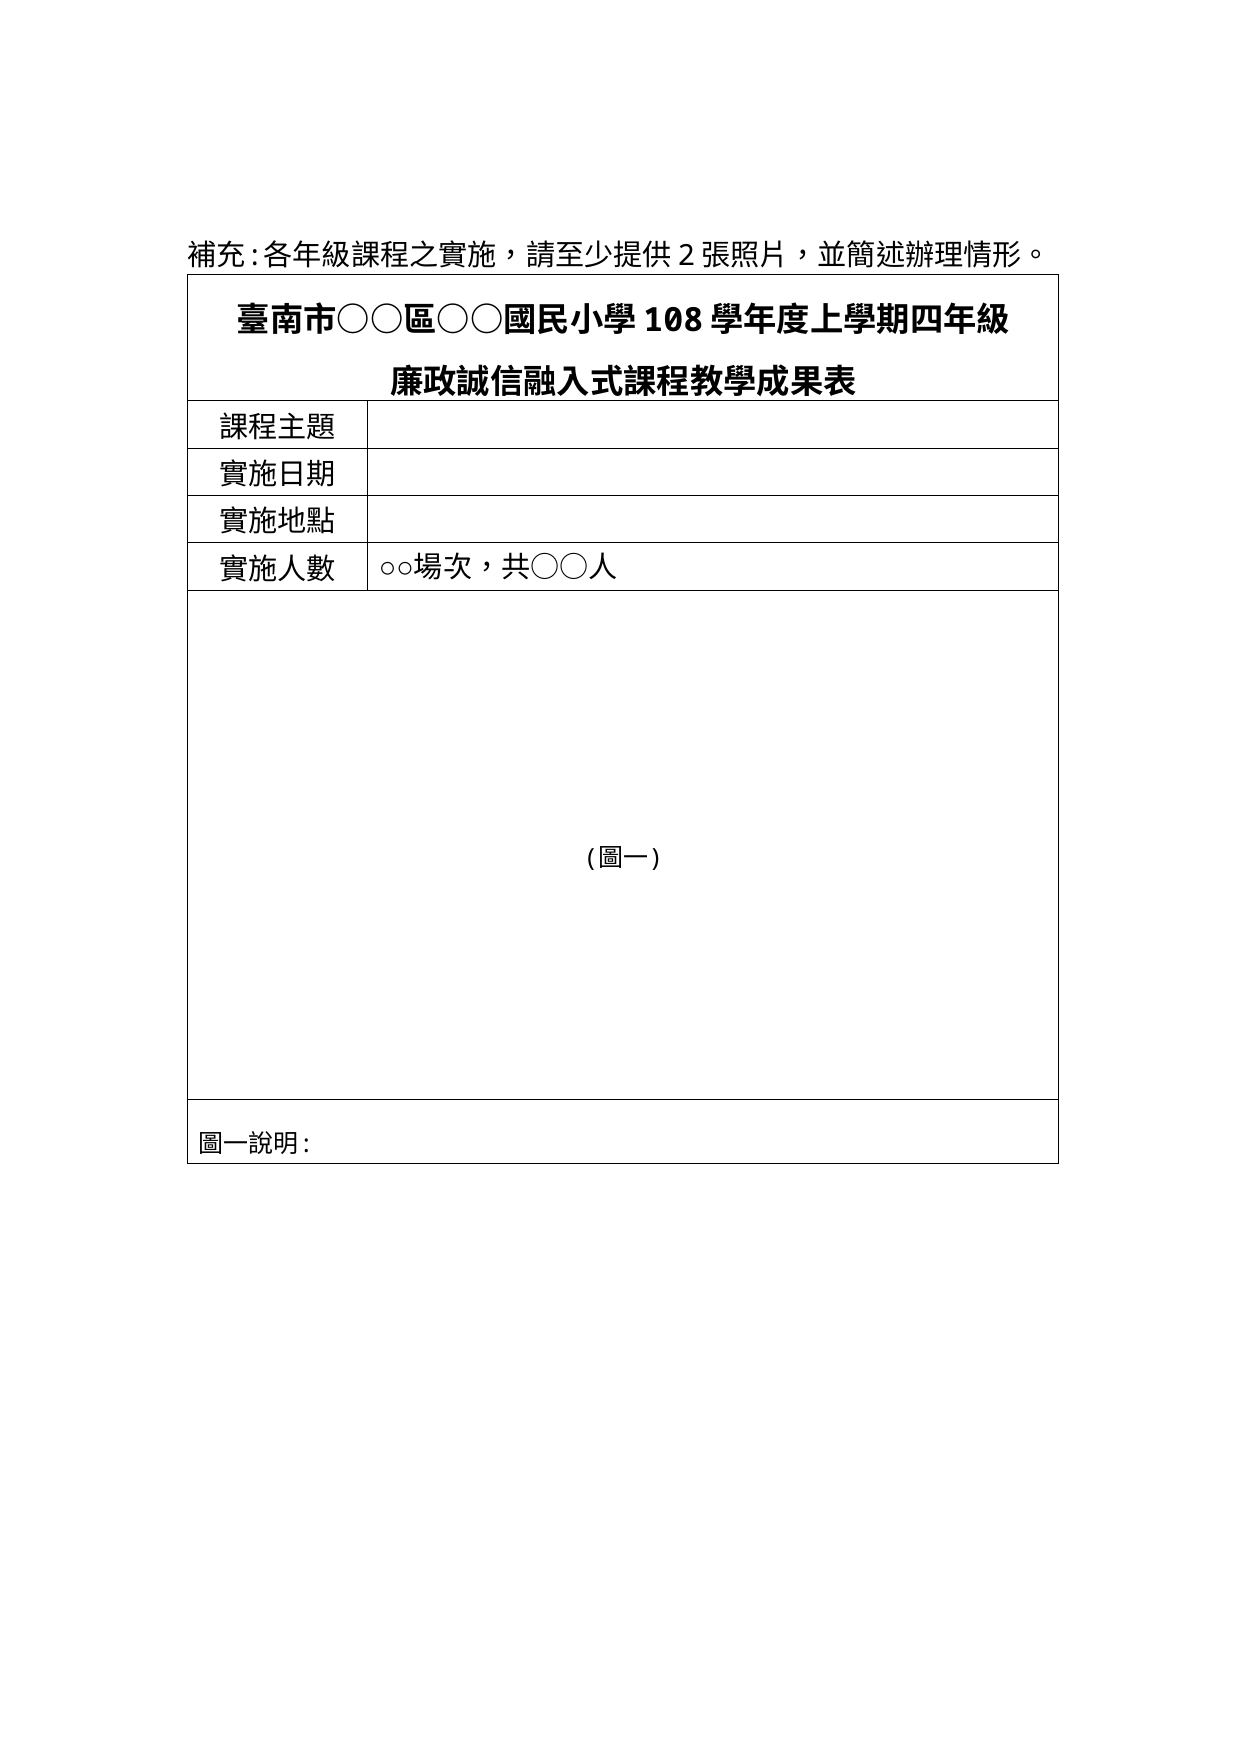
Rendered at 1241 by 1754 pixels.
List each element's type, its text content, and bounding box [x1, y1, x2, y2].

table_cell [368, 449, 1058, 495]
table_cell 圖一說明: [188, 1100, 1058, 1163]
table_cell ○○場次，共○○人 [368, 543, 1058, 590]
table_cell 實施地點 [188, 496, 367, 542]
table_header 臺南市○○區○○國民小學108學年度上學期四年級 廉政誠信融入式課程教學成果表 [188, 275, 1058, 400]
table_cell 實施日期 [188, 449, 367, 495]
table_cell (圖一) [188, 591, 1058, 1099]
table_cell [368, 496, 1058, 542]
table_cell [368, 401, 1058, 447]
text 補充:各年級課程之實施，請至少提供2張照片，並簡述辦理情形。 [187, 212, 1053, 274]
table_cell 課程主題 [188, 401, 367, 447]
table_cell 實施人數 [188, 543, 367, 590]
